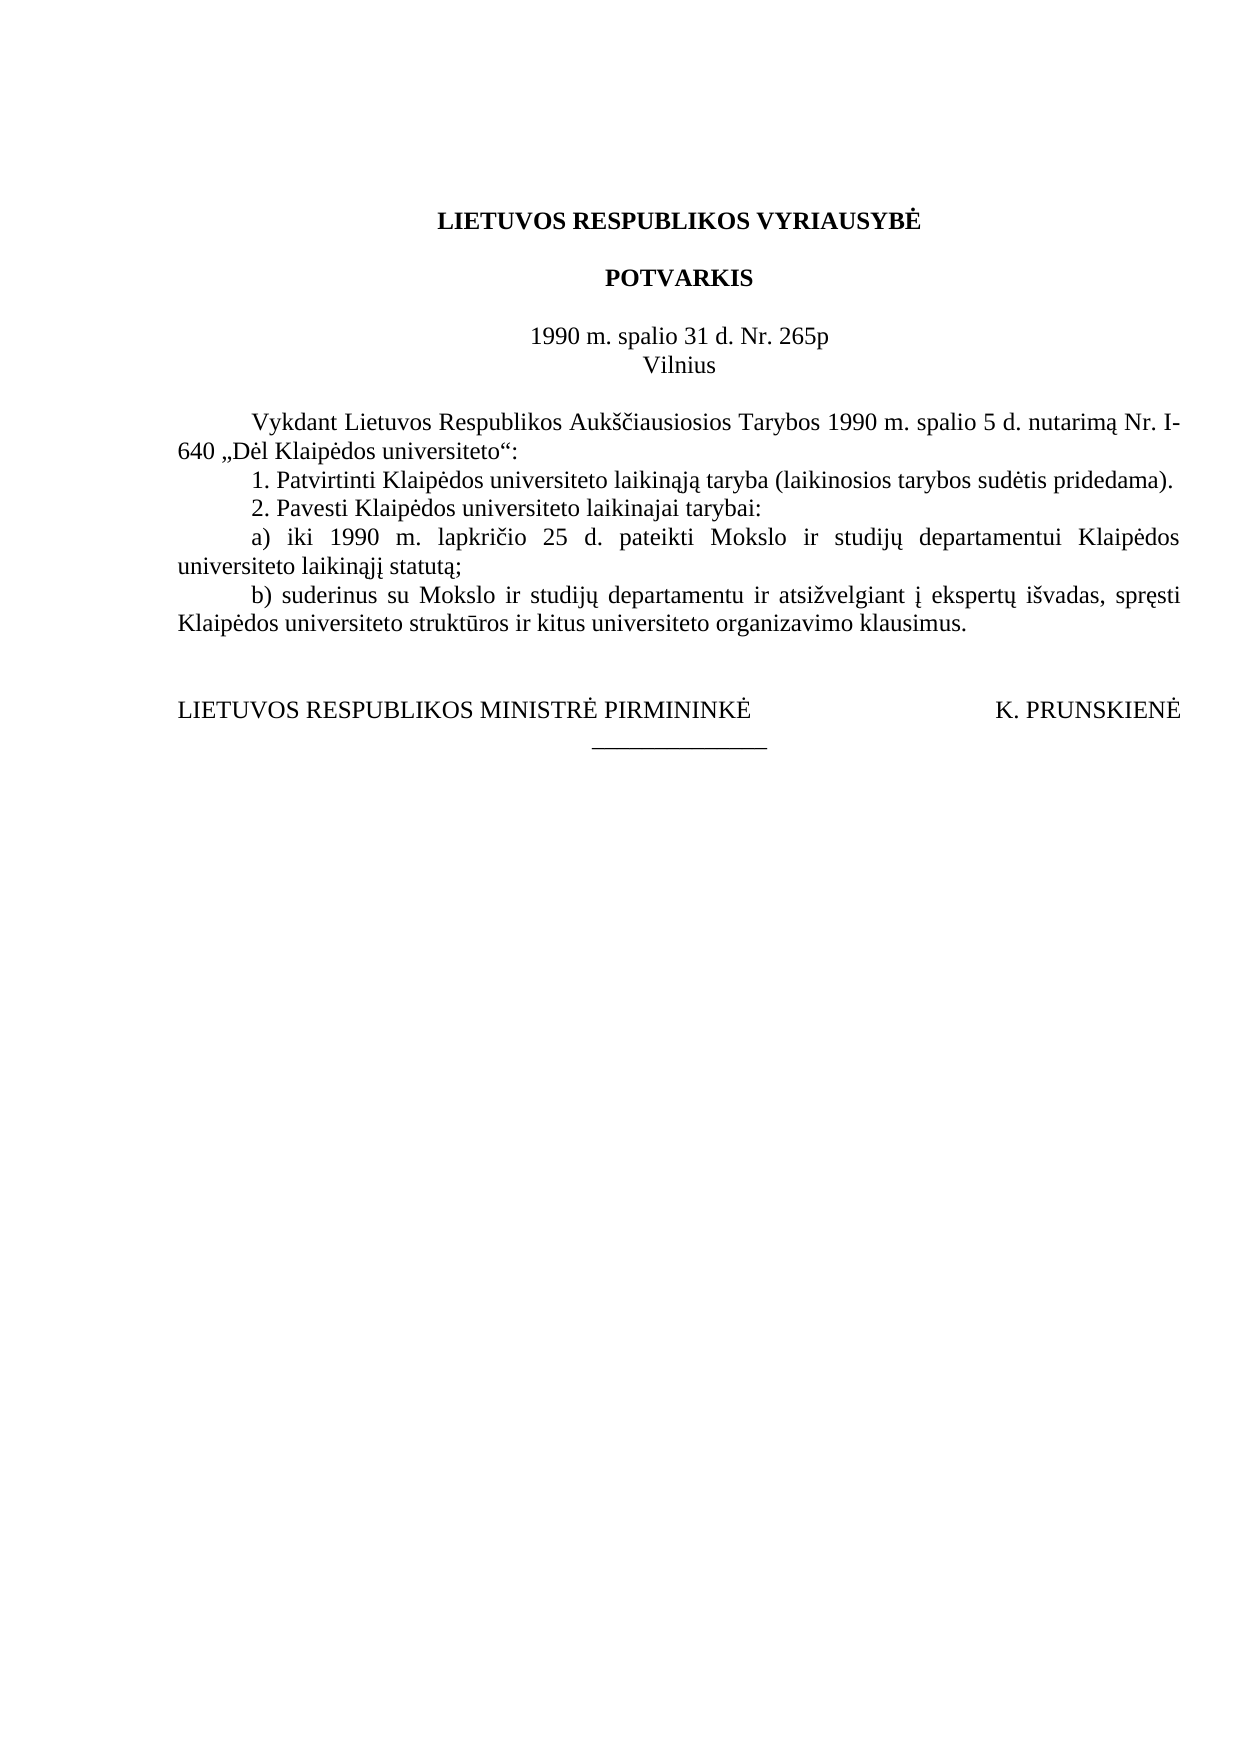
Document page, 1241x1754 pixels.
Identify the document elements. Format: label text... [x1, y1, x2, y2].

text Vykdant Lietuvos Respublikos Aukščiausiosios Tarybos 1990 m. spalio 5 d. nutarimą Nr. I-640 „Dėl Klaipėdos universiteto“: [177, 407, 1181, 465]
text b) suderinus su Mokslo ir studijų departamentu ir atsižvelgiant į ekspertų išvadas, spręsti Klaipėdos universiteto struktūros ir kitus universiteto organizavimo klausimus. [177, 580, 1181, 637]
text LIETUVOS RESPUBLIKOS VYRIAUSYBĖ [177, 206, 1181, 235]
text LIETUVOS RESPUBLIKOS MINISTRĖ PIRMININKĖ K. PRUNSKIENĖ [177, 695, 1181, 723]
text 1. Patvirtinti Klaipėdos universiteto laikinąją taryba (laikinosios tarybos sudėtis pridedama). [177, 465, 1181, 493]
text Vilnius [177, 350, 1181, 378]
text 1990 m. spalio 31 d. Nr. 265p [177, 321, 1181, 350]
text 2. Pavesti Klaipėdos universiteto laikinajai tarybai: [177, 493, 1181, 522]
text POTVARKIS [177, 263, 1181, 292]
text a) iki 1990 m. lapkričio 25 d. pateikti Mokslo ir studijų departamentui Klaipėdos universiteto laikinąjį statutą; [177, 522, 1181, 580]
text ______________ [177, 723, 1181, 752]
